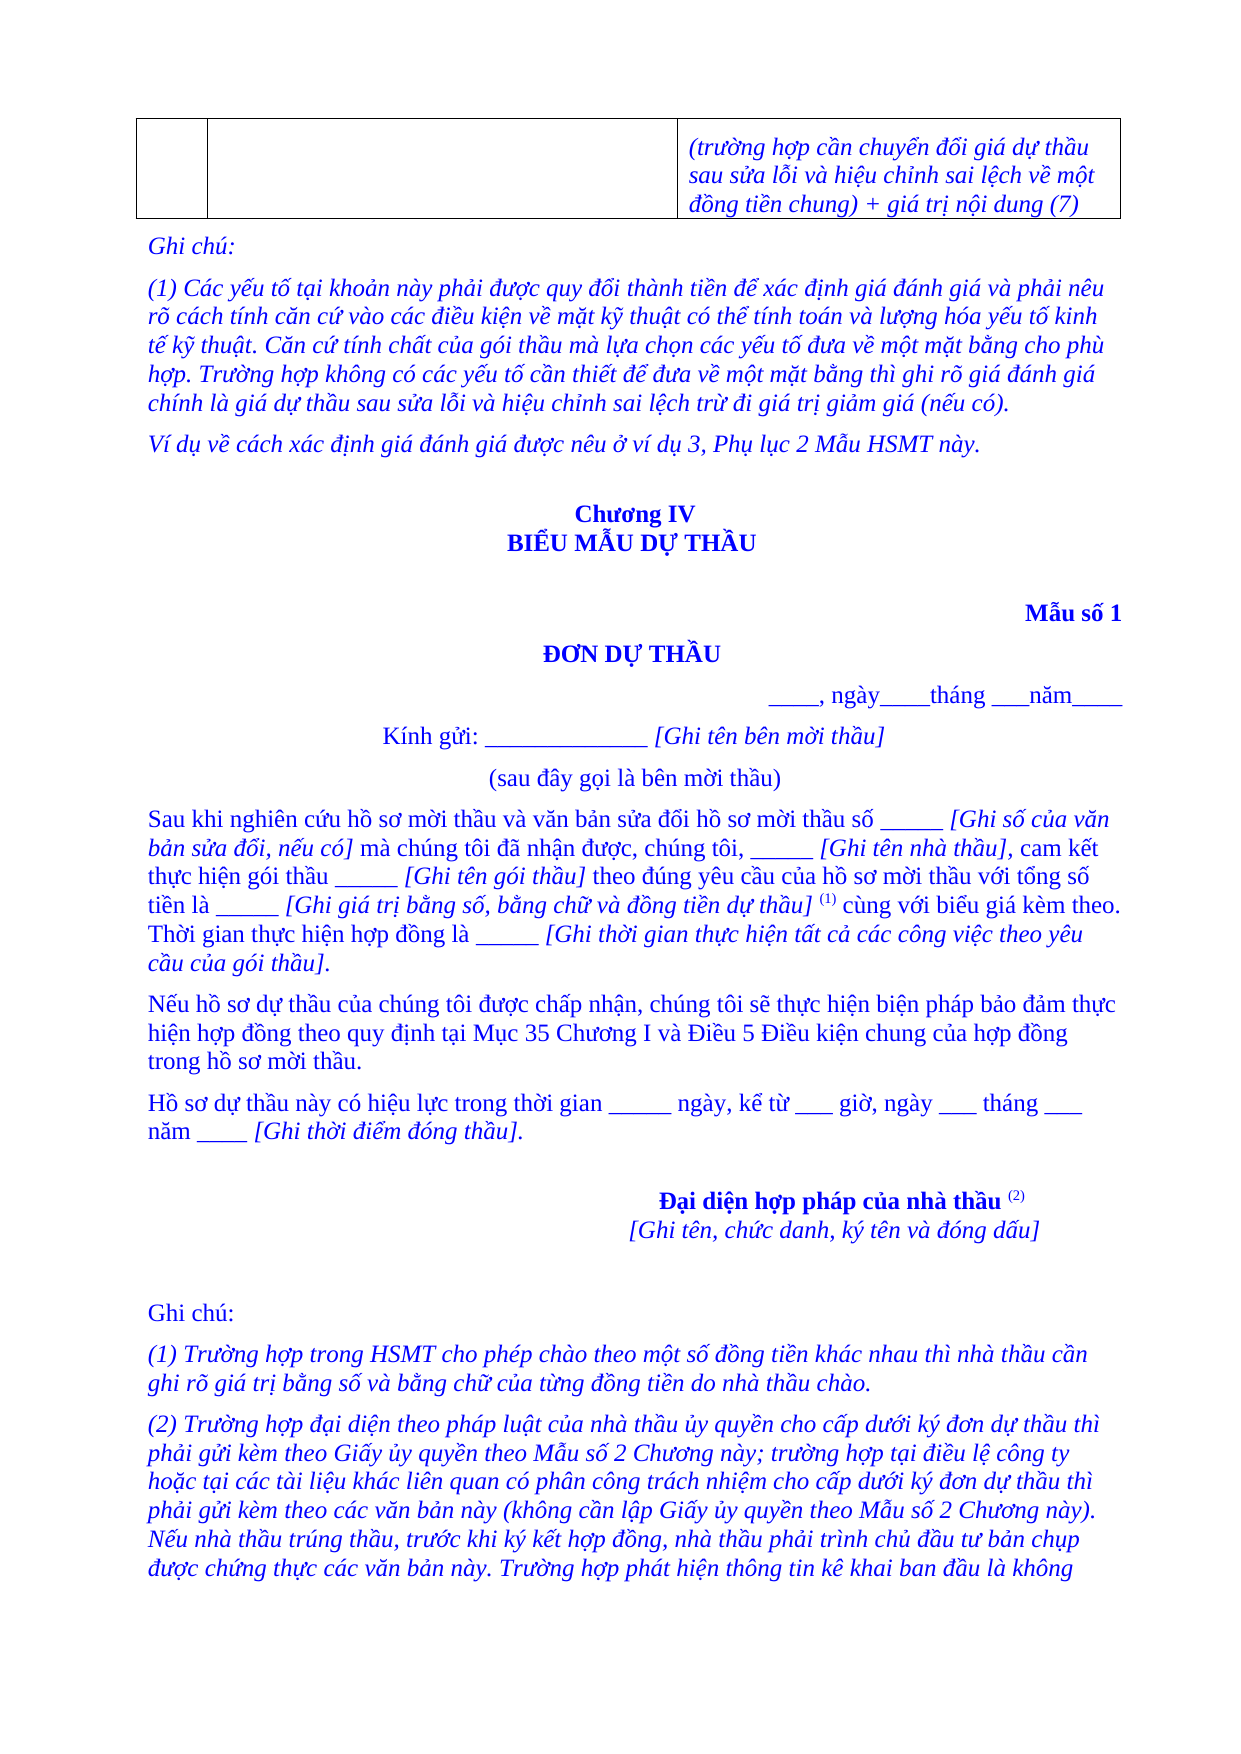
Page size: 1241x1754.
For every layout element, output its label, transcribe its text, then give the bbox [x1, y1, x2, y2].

text Ví dụ về cách xác định giá đánh giá được nêu ở ví dụ 3, Phụ lục 2 Mẫu HSMT này. [148, 429, 1122, 458]
text Kính gửi: _____________ [Ghi tên bên mời thầu] [148, 721, 1122, 750]
text (2) Trường hợp đại diện theo pháp luật của nhà thầu ủy quyền cho cấp dưới ký đơn dự thầu thì phải gửi kèm theo Giấy ủy quyền theo Mẫu số 2 Chương này; trường hợp tại điều lệ công ty hoặc tại các tài liệu khác liên quan có phân công trách nhiệm cho cấp dưới ký đơn dự thầu thì phải gửi kèm theo các văn bản này (không cần lập Giấy ủy quyền theo Mẫu số 2 Chương này). Nếu nhà thầu trúng thầu, trước khi ký kết hợp đồng, nhà thầu phải trình chủ đầu tư bản chụp được chứng thực các văn bản này. Trường hợp phát hiện thông tin kê khai ban đầu là không [148, 1409, 1122, 1581]
table_cell [137, 119, 207, 218]
table_cell (trường hợp cần chuyển đổi giá dự thầu sau sửa lỗi và hiệu chỉnh sai lệch về một đồng tiền chung) + giá trị nội dung (7) [678, 119, 1120, 218]
text Ghi chú: [148, 1298, 1122, 1326]
text Mẫu số 1 [148, 598, 1122, 626]
text (sau đây gọi là bên mời thầu) [148, 763, 1122, 791]
text Chương IV [148, 499, 1122, 528]
text (1) Trường hợp trong HSMT cho phép chào theo một số đồng tiền khác nhau thì nhà thầu cần ghi rõ giá trị bằng số và bằng chữ của từng đồng tiền do nhà thầu chào. [148, 1339, 1122, 1396]
text (1) Các yếu tố tại khoản này phải được quy đổi thành tiền để xác định giá đánh giá và phải nêu rõ cách tính căn cứ vào các điều kiện về mặt kỹ thuật có thể tính toán và lượng hóa yếu tố kinh tế kỹ thuật. Căn cứ tính chất của gói thầu mà lựa chọn các yếu tố đưa về một mặt bằng cho phù hợp. Trường hợp không có các yếu tố cần thiết để đưa về một mặt bằng thì ghi rõ giá đánh giá chính là giá dự thầu sau sửa lỗi và hiệu chỉnh sai lệch trừ đi giá trị giảm giá (nếu có). [148, 273, 1122, 416]
text ____, ngày____tháng ___năm____ [148, 680, 1122, 709]
text BIỂU MẪU DỰ THẦU [148, 528, 1122, 556]
text Sau khi nghiên cứu hồ sơ mời thầu và văn bản sửa đổi hồ sơ mời thầu số _____ [Ghi số của văn bản sửa đổi, nếu có] mà chúng tôi đã nhận được, chúng tôi, _____ [Ghi tên nhà thầu], cam kết thực hiện gói thầu _____ [Ghi tên gói thầu] theo đúng yêu cầu của hồ sơ mời thầu với tổng số tiền là _____ [Ghi giá trị bằng số, bằng chữ và đồng tiền dự thầu] (1) cùng với biểu giá kèm theo. Thời gian thực hiện hợp đồng là _____ [Ghi thời gian thực hiện tất cả các công việc theo yêu cầu của gói thầu]. [148, 804, 1122, 976]
text [Ghi tên, chức danh, ký tên và đóng dấu] [148, 1215, 1122, 1244]
text Ghi chú: [148, 231, 1122, 260]
text Hồ sơ dự thầu này có hiệu lực trong thời gian _____ ngày, kể từ ___ giờ, ngày ___ tháng ___ năm ____ [Ghi thời điểm đóng thầu]. [148, 1088, 1122, 1145]
text ĐƠN DỰ THẦU [148, 639, 1122, 668]
text Nếu hồ sơ dự thầu của chúng tôi được chấp nhận, chúng tôi sẽ thực hiện biện pháp bảo đảm thực hiện hợp đồng theo quy định tại Mục 35 Chương I và Điều 5 Điều kiện chung của hợp đồng trong hồ sơ mời thầu. [148, 989, 1122, 1075]
text Đại diện hợp pháp của nhà thầu (2) [148, 1186, 1122, 1215]
table_cell [208, 119, 677, 218]
